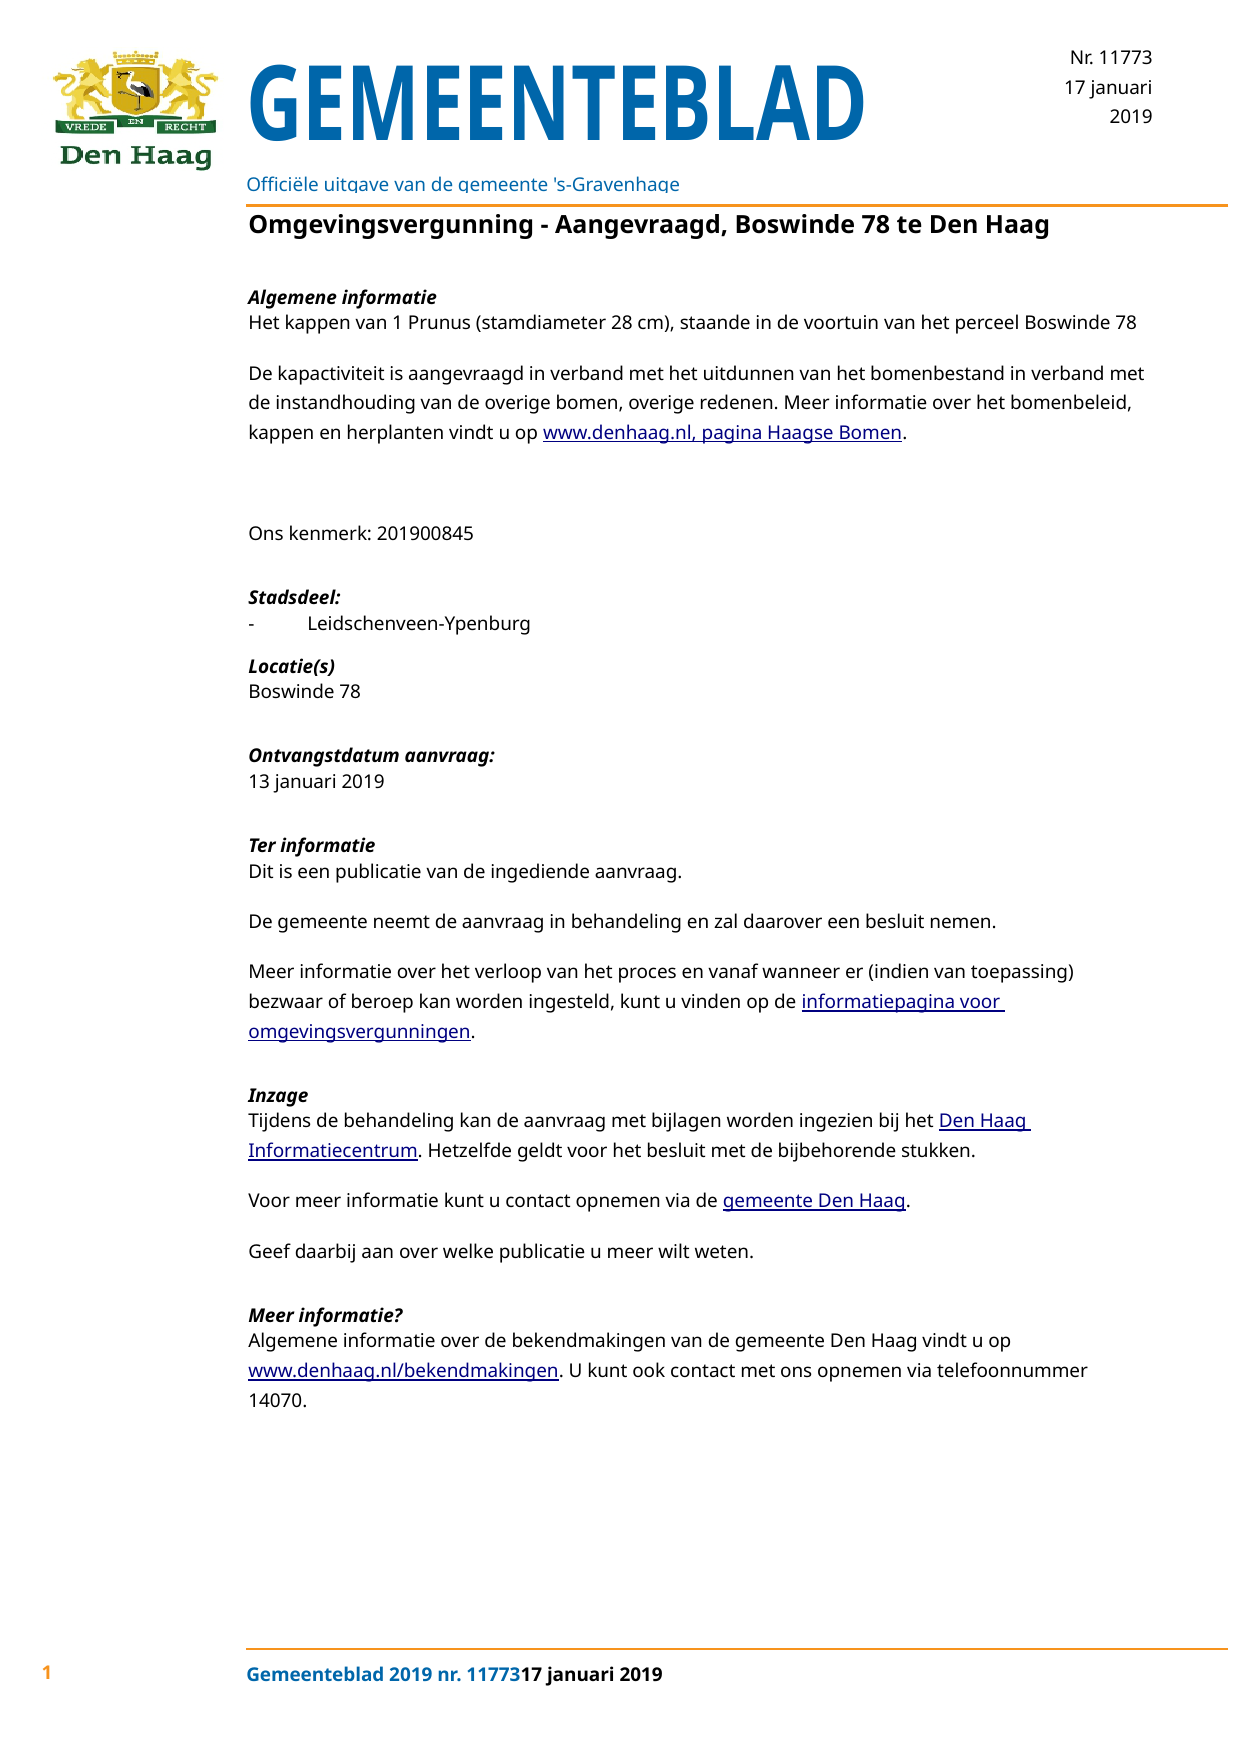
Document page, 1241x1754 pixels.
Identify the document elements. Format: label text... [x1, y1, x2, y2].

text Voor meer informatie kunt u contact opnemen via de gemeente Den Haag. [248, 1188, 1152, 1213]
text Tijdens de behandeling kan de aanvraag met bijlagen worden ingezien bij het Den Haag Informatiecentrum. Hetzelfde geldt voor het besluit met de bijbehorende stukken. [248, 1108, 1152, 1163]
text Meer informatie? [248, 1302, 1152, 1328]
text Ter informatie [248, 832, 1152, 858]
text Meer informatie over het verloop van het proces en vanaf wanneer er (indien van toepassing) bezwaar of beroep kan worden ingesteld, kunt u vinden op de informatiepagina voor omgevingsvergunningen. [248, 959, 1152, 1044]
text Locatie(s) [248, 653, 1152, 678]
text 13 januari 2019 [248, 768, 1152, 794]
text Boswinde 78 [248, 678, 1152, 704]
picture [41, 47, 231, 172]
list Leidschenveen-Ypenburg [248, 610, 1152, 635]
text Algemene informatie [248, 284, 1152, 309]
text De gemeente neemt de aanvraag in behandeling en zal daarover een besluit nemen. [248, 908, 1152, 934]
text Het kappen van 1 Prunus (stamdiameter 28 cm), staande in de voortuin van het perceel Boswinde 78 [248, 309, 1152, 335]
text Algemene informatie over de bekendmakingen van de gemeente Den Haag vindt u op www.denhaag.nl/bekendmakingen. U kunt ook contact met ons opnemen via telefoonnummer 14070. [248, 1328, 1152, 1413]
text Omgevingsvergunning - Aangevraagd, Boswinde 78 te Den Haag [248, 207, 1152, 241]
text Ontvangstdatum aanvraag: [248, 742, 1152, 768]
text Geef daarbij aan over welke publicatie u meer wilt weten. [248, 1238, 1152, 1264]
text De kapactiviteit is aangevraagd in verband met het uitdunnen van het bomenbestand in verband met de instandhouding van de overige bomen, overige redenen. Meer informatie over het bomenbeleid, kappen en herplanten vindt u op www.denhaag.nl, pagina Haagse Bomen. [248, 360, 1152, 445]
text Dit is een publicatie van de ingediende aanvraag. [248, 858, 1152, 884]
text Ons kenmerk: 201900845 [248, 520, 1152, 546]
text Stadsdeel: [248, 584, 1152, 610]
text Inzage [248, 1082, 1152, 1108]
